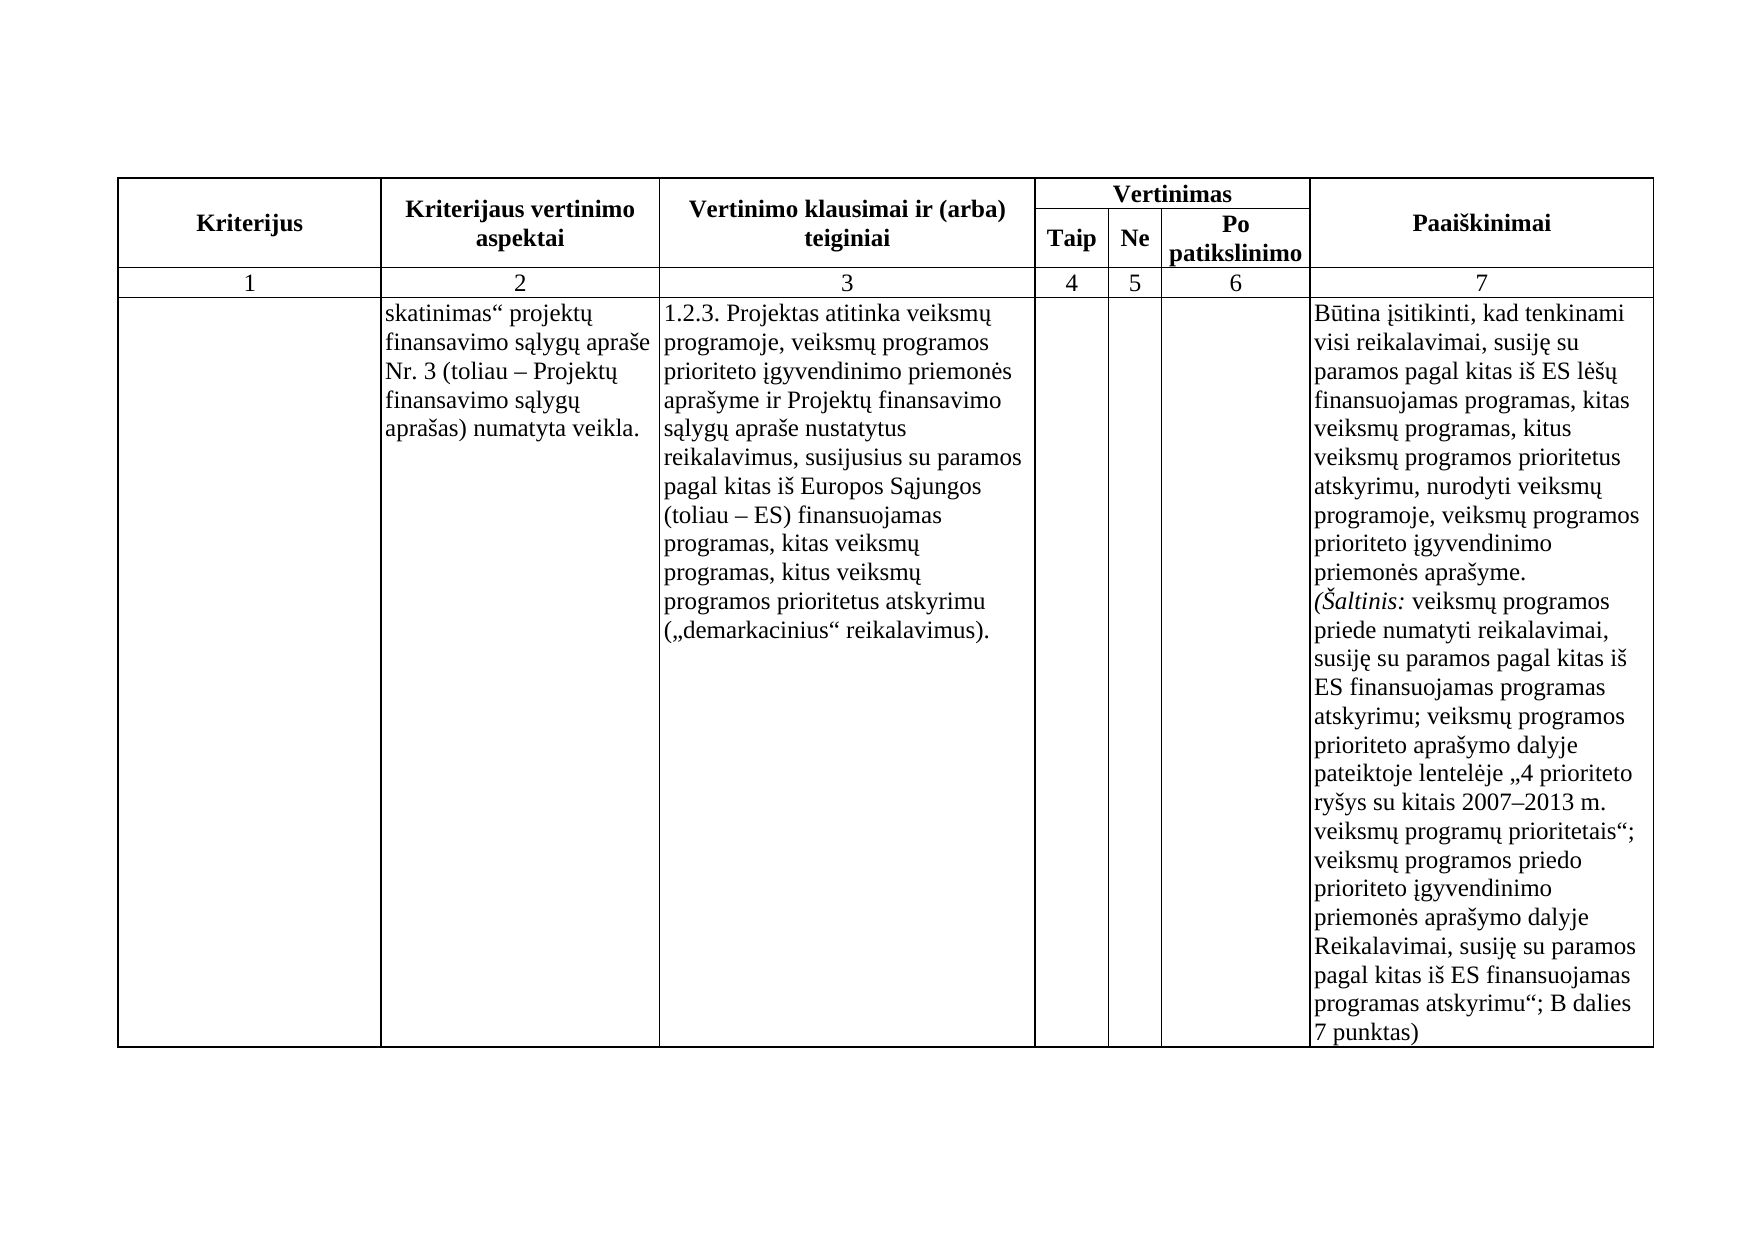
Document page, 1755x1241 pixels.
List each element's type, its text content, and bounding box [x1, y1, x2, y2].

table_cell Taip [1036, 209, 1108, 267]
table_header Vertinimas [1036, 179, 1309, 207]
table_cell 7 [1311, 268, 1653, 297]
table_cell Ne [1109, 209, 1161, 267]
table_cell 3 [660, 268, 1034, 297]
table_cell Po patikslinimo [1162, 209, 1309, 267]
table_cell Būtina įsitikinti, kad tenkinami visi reikalavimai, susiję su paramos pagal kitas iš ES lėšų finansuojamas programas, kitas veiksmų programas, kitus veiksmų programos prioritetus atskyrimu, nurodyti veiksmų programoje, veiksmų programos prioriteto įgyvendinimo priemonės aprašyme. (Šaltinis: veiksmų programos priede numatyti reikalavimai, susiję su paramos pagal kitas iš ES finansuojamas programas atskyrimu; veiksmų programos prioriteto aprašymo dalyje pateiktoje lentelėje „4 prioriteto ryšys su kitais 2007–2013 m. veiksmų programų prioritetais“; veiksmų programos priedo prioriteto įgyvendinimo priemonės aprašymo dalyje Reikalavimai, susiję su paramos pagal kitas iš ES finansuojamas programas atskyrimu“; B dalies 7 punktas) [1311, 298, 1653, 1046]
table_cell 6 [1162, 268, 1309, 297]
table_cell [119, 298, 380, 1046]
table_header Paaiškinimai [1311, 179, 1653, 267]
table_cell [1162, 298, 1309, 1046]
table_cell [1036, 298, 1108, 1046]
table_cell 1 [119, 268, 380, 297]
table_cell [1109, 298, 1161, 1046]
table_header Kriterijaus vertinimo aspektai [382, 179, 659, 267]
table_cell 1.2.3. Projektas atitinka veiksmų programoje, veiksmų programos prioriteto įgyvendinimo priemonės aprašyme ir Projektų finansavimo sąlygų apraše nustatytus reikalavimus, susijusius su paramos pagal kitas iš Europos Sąjungos (toliau – ES) finansuojamas programas, kitas veiksmų programas, kitus veiksmų programos prioritetus atskyrimu („demarkacinius“ reikalavimus). [660, 298, 1034, 1046]
table_header Kriterijus [119, 179, 380, 267]
table_cell 5 [1109, 268, 1161, 297]
table_cell 2 [382, 268, 659, 297]
table_cell 4 [1036, 268, 1108, 297]
table_cell skatinimas“ projektų finansavimo sąlygų apraše Nr. 3 (toliau – Projektų finansavimo sąlygų aprašas) numatyta veikla. [382, 298, 659, 1046]
table_header Vertinimo klausimai ir (arba) teiginiai [660, 179, 1034, 267]
